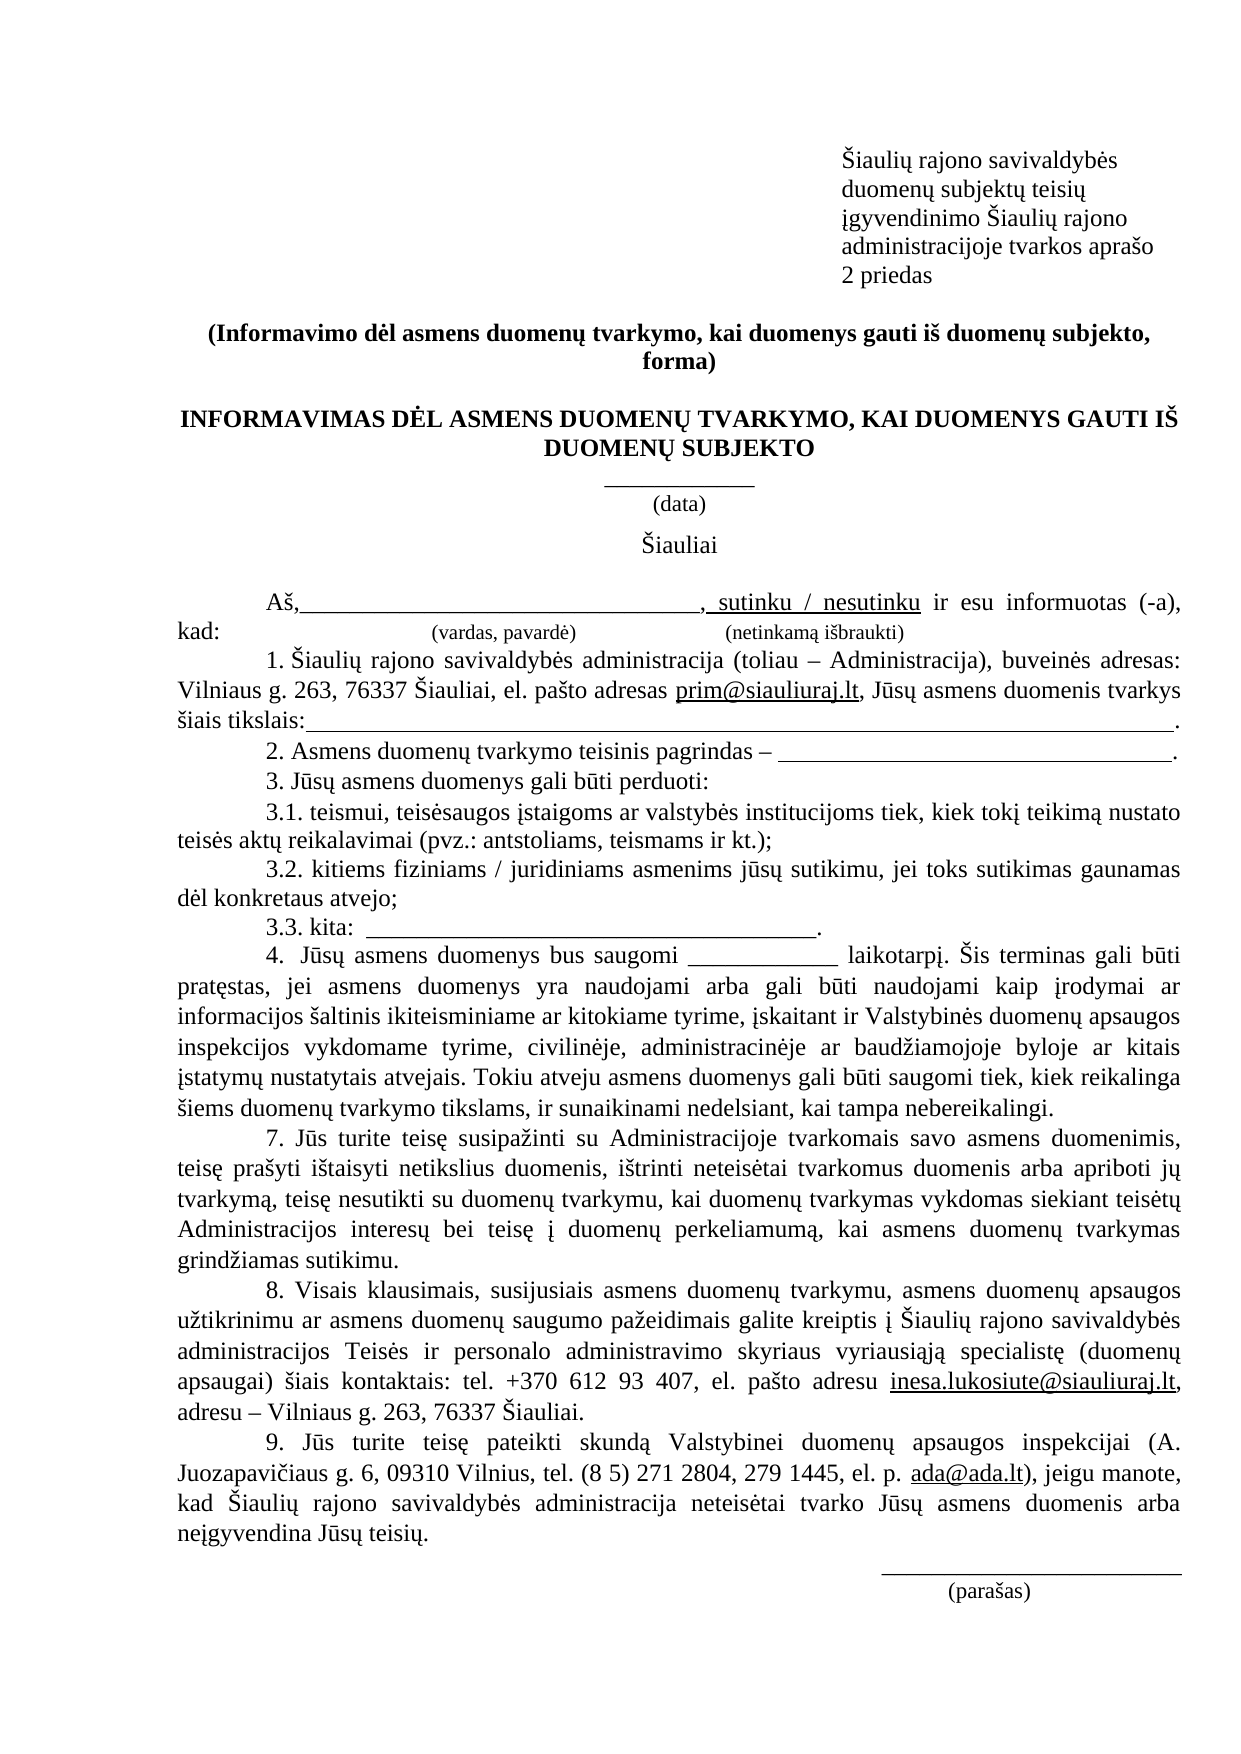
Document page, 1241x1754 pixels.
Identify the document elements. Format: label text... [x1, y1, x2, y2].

text INFORMAVIMAS DĖL ASMENS DUOMENŲ TVARKYMO, KAI DUOMENYS GAUTI IŠ DUOMENŲ SUBJEKTO [177, 404, 1182, 461]
text (data) [177, 490, 1182, 517]
text 1. Šiaulių rajono savivaldybės administracija (toliau – Administracija), buveinės adresas: Vilniaus g. 263, 76337 Šiauliai, el. pašto adresas prim@siauliuraj.lt, Jūsų asmens duomenis tvarkys šiais tikslais: . [177, 645, 1182, 734]
text 9. Jūs turite teisę pateikti skundą Valstybinei duomenų apsaugos inspekcijai (A. Juozapavičiaus g. 6, 09310 Vilnius, tel. (8 5) 271 2804, 279 1445, el. p. ada@ada.lt), jeigu manote, kad Šiaulių rajono savivaldybės administracija neteisėtai tvarko Jūsų asmens duomenis arba neįgyvendina Jūsų teisių. [177, 1427, 1182, 1547]
text administracijoje tvarkos aprašo [177, 231, 1182, 260]
text 8. Visais klausimais, susijusiais asmens duomenų tvarkymu, asmens duomenų apsaugos užtikrinimu ar asmens duomenų saugumo pažeidimais galite kreiptis į Šiaulių rajono savivaldybės administracijos Teisės ir personalo administravimo skyriaus vyriausiąją specialistę (duomenų apsaugai) šiais kontaktais: tel. +370 612 93 407, el. pašto adresu inesa.lukosiute@siauliuraj.lt, adresu – Vilniaus g. 263, 76337 Šiauliai. [177, 1275, 1182, 1426]
text 2 priedas [177, 260, 1182, 289]
text (Informavimo dėl asmens duomenų tvarkymo, kai duomenys gauti iš duomenų subjekto, forma) [177, 318, 1182, 375]
text Šiaulių rajono savivaldybės [177, 145, 1182, 174]
text 2. Asmens duomenų tvarkymo teisinis pagrindas – . [177, 736, 1182, 765]
text (parašas) [177, 1578, 1182, 1604]
text įgyvendinimo Šiaulių rajono [177, 203, 1182, 231]
text 7. Jūs turite teisę susipažinti su Administracijoje tvarkomais savo asmens duomenimis, teisę prašyti ištaisyti netikslius duomenis, ištrinti neteisėtai tvarkomus duomenis arba apriboti jų tvarkymą, teisę nesutikti su duomenų tvarkymu, kai duomenų tvarkymas vykdomas siekiant teisėtų Administracijos interesų bei teisę į duomenų perkeliamumą, kai asmens duomenų tvarkymas grindžiamas sutikimu. [177, 1123, 1182, 1273]
text 3.2. kitiems fiziniams / juridiniams asmenims jūsų sutikimu, jei toks sutikimas gaunamas dėl konkretaus atvejo; [177, 854, 1182, 912]
text ____________ [177, 461, 1182, 490]
text 3.3. kita: ____________________________________. [177, 912, 1182, 941]
text 4. Jūsų asmens duomenys bus saugomi ____________ laikotarpį. Šis terminas gali būti pratęstas, jei asmens duomenys yra naudojami arba gali būti naudojami kaip įrodymai ar informacijos šaltinis ikiteisminiame ar kitokiame tyrime, įskaitant ir Valstybinės duomenų apsaugos inspekcijos vykdomame tyrime, civilinėje, administracinėje ar baudžiamojoje byloje ar kitais įstatymų nustatytais atvejais. Tokiu atveju asmens duomenys gali būti saugomi tiek, kiek reikalinga šiems duomenų tvarkymo tikslams, ir sunaikinami nedelsiant, kai tampa nebereikalingi. [177, 941, 1182, 1121]
text ________________________ [177, 1549, 1182, 1578]
text 3. Jūsų asmens duomenys gali būti perduoti: [177, 766, 1182, 795]
text Aš,________________________________, sutinku / nesutinku ir esu informuotas (-a), kad: (vardas, pavardė) (netinkamą išbraukti) [177, 587, 1182, 645]
text Šiauliai [177, 530, 1182, 558]
text 3.1. teismui, teisėsaugos įstaigoms ar valstybės institucijoms tiek, kiek tokį teikimą nustato teisės aktų reikalavimai (pvz.: antstoliams, teismams ir kt.); [177, 797, 1182, 854]
text duomenų subjektų teisių [841, 174, 1182, 203]
